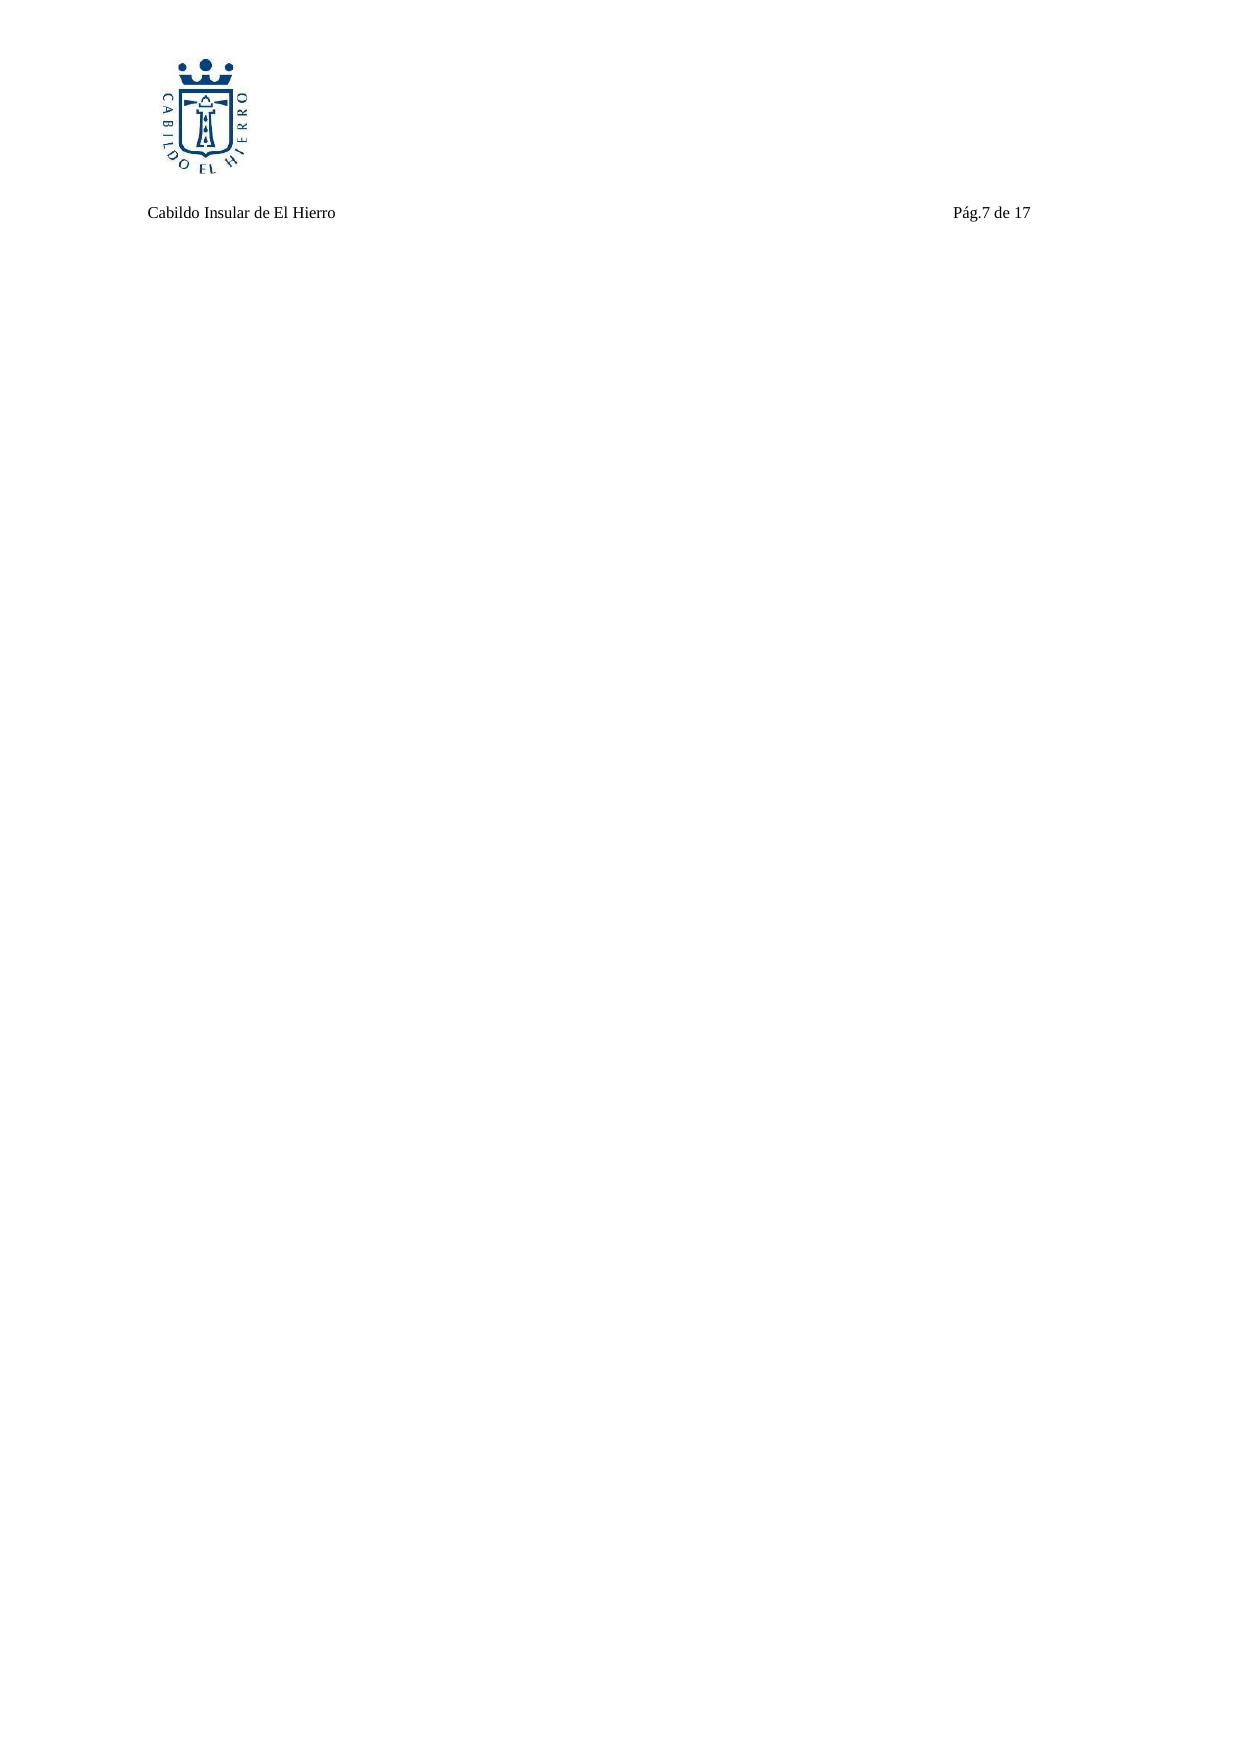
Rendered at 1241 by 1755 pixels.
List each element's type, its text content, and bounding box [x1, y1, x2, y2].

text Cabildo Insular de El Hierro Pág.7 de 17 [147, 202, 1122, 222]
